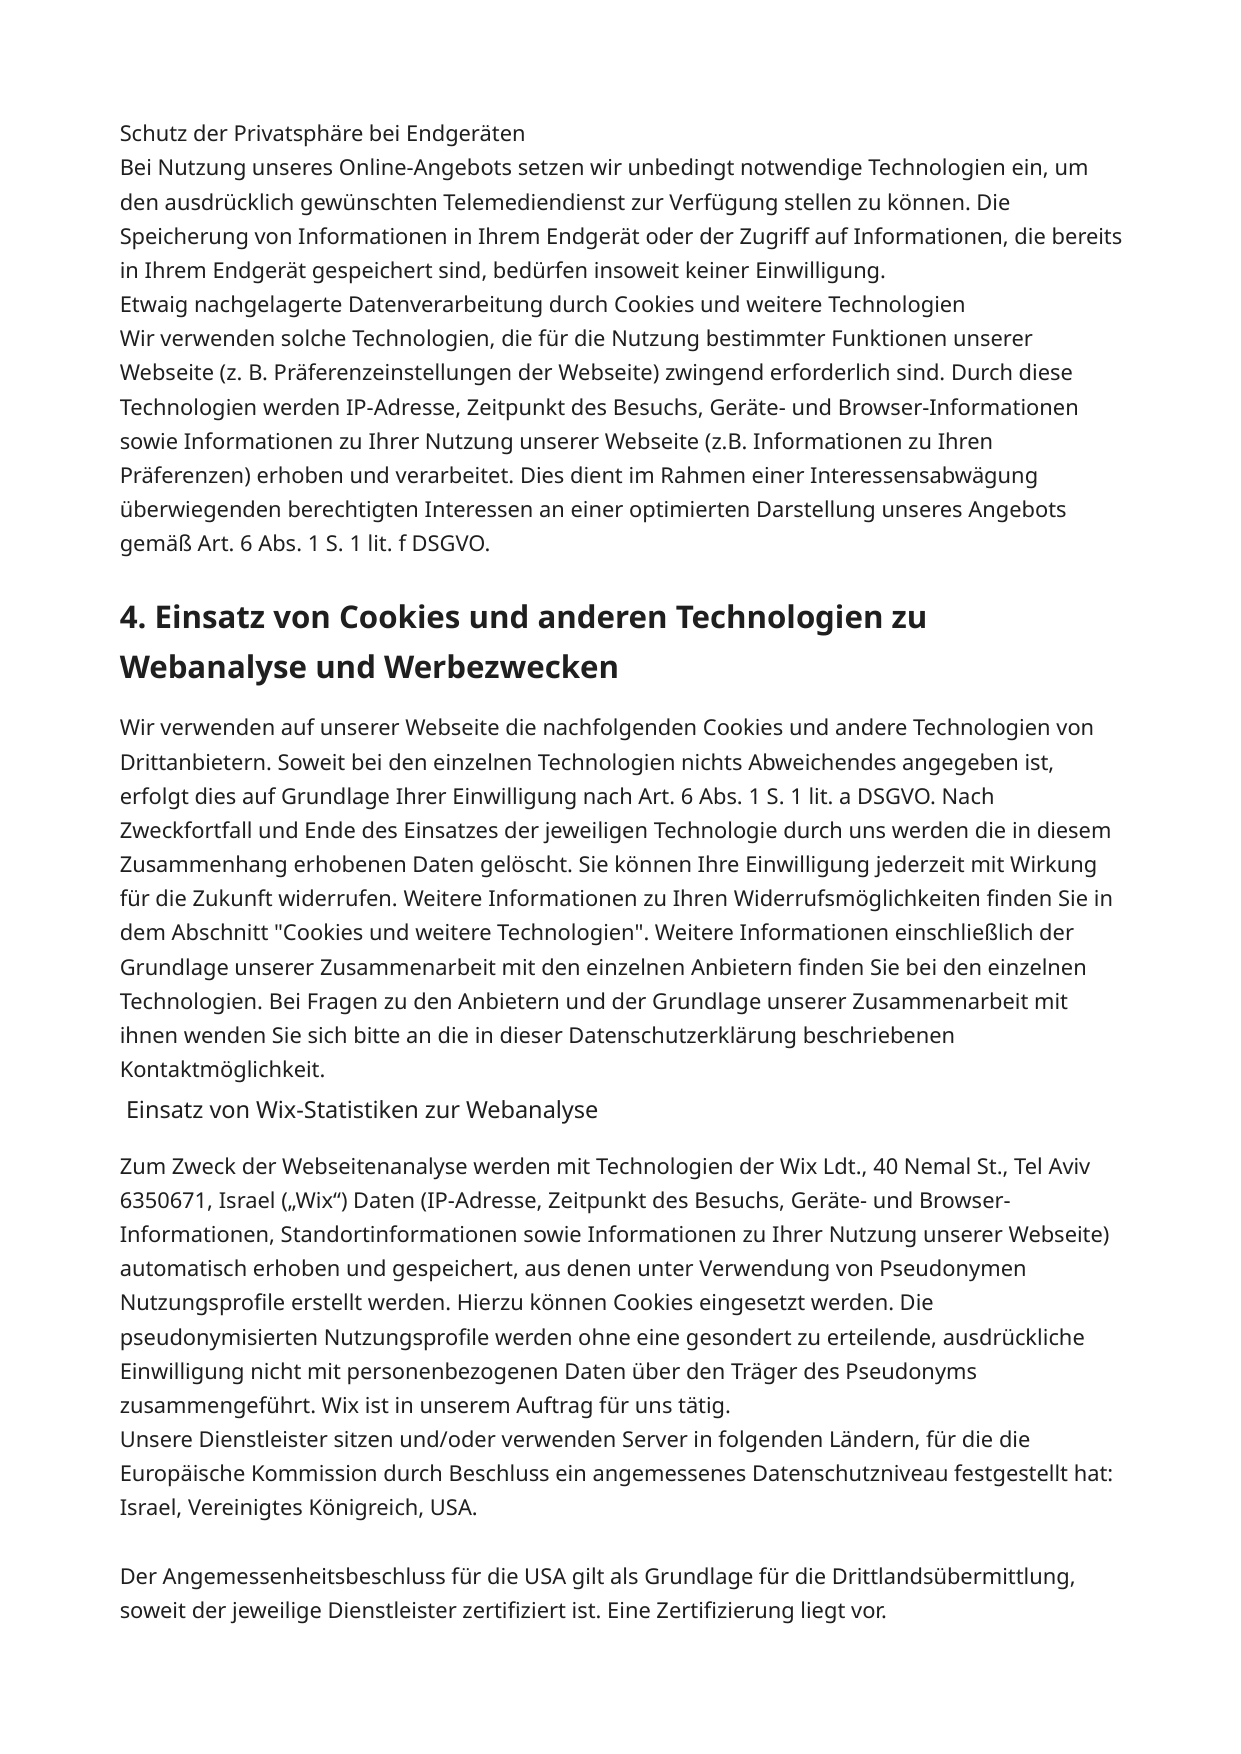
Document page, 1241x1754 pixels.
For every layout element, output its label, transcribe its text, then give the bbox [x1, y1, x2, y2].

text Wir verwenden auf unserer Webseite die nachfolgenden Cookies und andere Technologien von Drittanbietern. Soweit bei den einzelnen Technologien nichts Abweichendes angegeben ist, erfolgt dies auf Grundlage Ihrer Einwilligung nach Art. 6 Abs. 1 S. 1 lit. a DSGVO. Nach Zweckfortfall und Ende des Einsatzes der jeweiligen Technologie durch uns werden die in diesem Zusammenhang erhobenen Daten gelöscht. Sie können Ihre Einwilligung jederzeit mit Wirkung für die Zukunft widerrufen. Weitere Informationen zu Ihren Widerrufsmöglichkeiten finden Sie in dem Abschnitt "Cookies und weitere Technologien". Weitere Informationen einschließlich der Grundlage unserer Zusammenarbeit mit den einzelnen Anbietern finden Sie bei den einzelnen Technologien. Bei Fragen zu den Anbietern und der Grundlage unserer Zusammenarbeit mit ihnen wenden Sie sich bitte an die in dieser Datenschutzerklärung beschriebenen Kontaktmöglichkeit. [118, 712, 1122, 1084]
text Schutz der Privatsphäre bei Endgeräten Bei Nutzung unseres Online-Angebots setzen wir unbedingt notwendige Technologien ein, um den ausdrücklich gewünschten Telemediendienst zur Verfügung stellen zu können. Die Speicherung von Informationen in Ihrem Endgerät oder der Zugriff auf Informationen, die bereits in Ihrem Endgerät gespeichert sind, bedürfen insoweit keiner Einwilligung. [118, 118, 1122, 284]
subtitle Einsatz von Wix-Statistiken zur Webanalyse [118, 1088, 1122, 1126]
text Etwaig nachgelagerte Datenverarbeitung durch Cookies und weitere Technologien Wir verwenden solche Technologien, die für die Nutzung bestimmter Funktionen unserer Webseite (z. B. Präferenzeinstellungen der Webseite) zwingend erforderlich sind. Durch diese Technologien werden IP-Adresse, Zeitpunkt des Besuchs, Geräte- und Browser-Informationen sowie Informationen zu Ihrer Nutzung unserer Webseite (z.B. Informationen zu Ihren Präferenzen) erhoben und verarbeitet. Dies dient im Rahmen einer Interessensabwägung überwiegenden berechtigten Interessen an einer optimierten Darstellung unseres Angebots gemäß Art. 6 Abs. 1 S. 1 lit. f DSGVO. [118, 289, 1122, 558]
subtitle 4. Einsatz von Cookies und anderen Technologien zu Webanalyse und Werbezwecken [118, 587, 1122, 687]
text Zum Zweck der Webseitenanalyse werden mit Technologien der Wix Ldt., 40 Nemal St., Tel Aviv 6350671, Israel („Wix“) Daten (IP-Adresse, Zeitpunkt des Besuchs, Geräte- und Browser-Informationen, Standortinformationen sowie Informationen zu Ihrer Nutzung unserer Webseite) automatisch erhoben und gespeichert, aus denen unter Verwendung von Pseudonymen Nutzungsprofile erstellt werden. Hierzu können Cookies eingesetzt werden. Die pseudonymisierten Nutzungsprofile werden ohne eine gesondert zu erteilende, ausdrückliche Einwilligung nicht mit personenbezogenen Daten über den Träger des Pseudonyms zusammengeführt. Wix ist in unserem Auftrag für uns tätig. [118, 1151, 1122, 1419]
text Unsere Dienstleister sitzen und/oder verwenden Server in folgenden Ländern, für die die Europäische Kommission durch Beschluss ein angemessenes Datenschutzniveau festgestellt hat: Israel, Vereinigtes Königreich, USA. Der Angemessenheitsbeschluss für die USA gilt als Grundlage für die Drittlandsübermittlung, soweit der jeweilige Dienstleister zertifiziert ist. Eine Zertifizierung liegt vor. [118, 1424, 1122, 1624]
